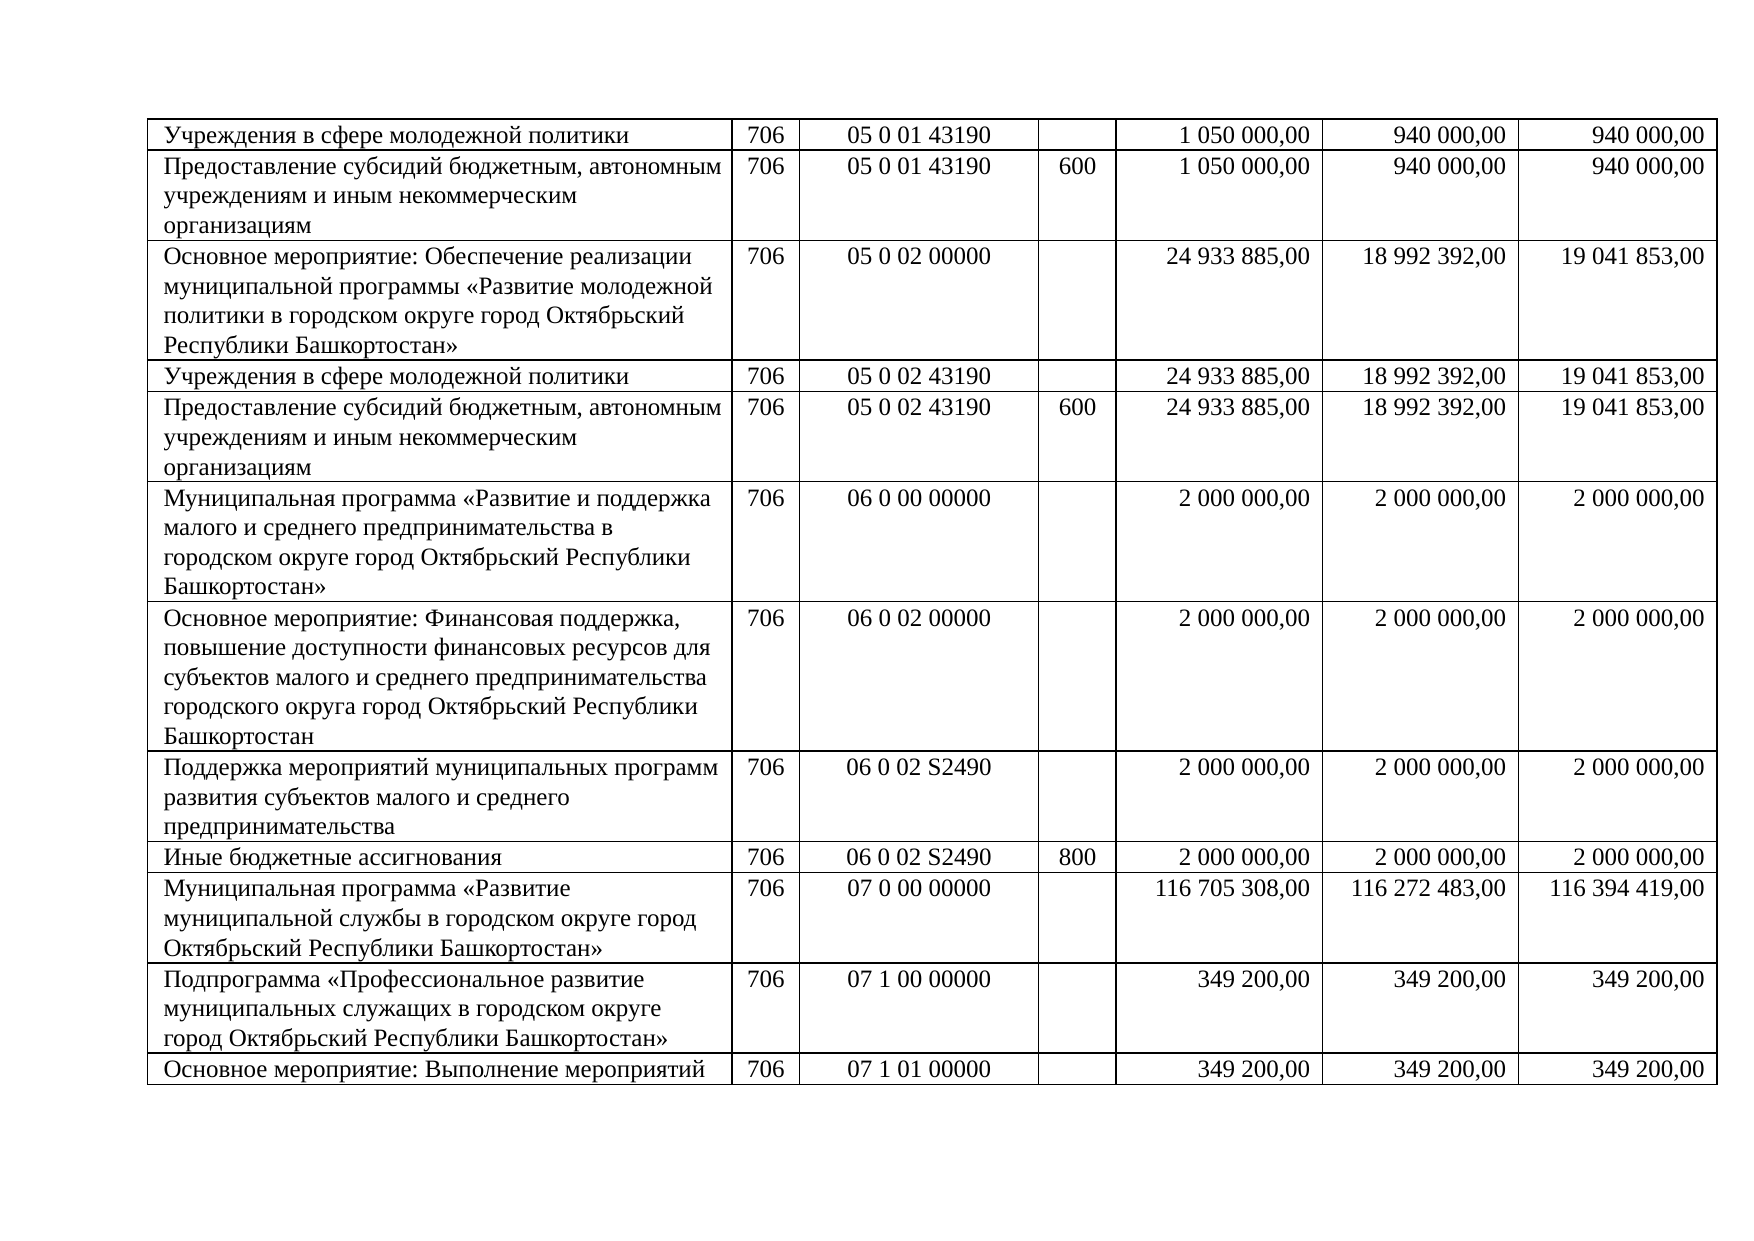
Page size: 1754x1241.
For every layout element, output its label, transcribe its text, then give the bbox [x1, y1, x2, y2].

table_cell 19 041 853,00 [1519, 361, 1716, 391]
table_cell 2 000 000,00 [1519, 842, 1716, 872]
table_cell 706 [733, 241, 799, 359]
table_cell [1039, 873, 1115, 962]
table_cell 940 000,00 [1323, 151, 1518, 239]
table_cell 706 [733, 392, 799, 481]
table_cell 06 0 02 S2490 [800, 752, 1038, 841]
table_cell 2 000 000,00 [1117, 482, 1322, 601]
table_cell 349 200,00 [1323, 1054, 1518, 1083]
table_cell 06 0 00 00000 [800, 482, 1038, 601]
table_cell Подпрограмма «Профессиональное развитие муниципальных служащих в городском округе город Октябрьский Республики Башкортостан» [148, 964, 731, 1052]
table_cell 18 992 392,00 [1323, 361, 1518, 391]
table_cell [1039, 964, 1115, 1052]
table_cell 2 000 000,00 [1117, 752, 1322, 841]
table_cell 19 041 853,00 [1519, 392, 1716, 481]
table_cell Предоставление субсидий бюджетным, автономным учреждениям и иным некоммерческим организациям [148, 151, 731, 239]
table_cell 19 041 853,00 [1519, 241, 1716, 359]
table_cell 349 200,00 [1519, 964, 1716, 1052]
table_cell [1039, 752, 1115, 841]
table_cell 349 200,00 [1117, 964, 1322, 1052]
table_cell 940 000,00 [1519, 120, 1716, 149]
table_cell 05 0 02 43190 [800, 361, 1038, 391]
table_cell [1039, 361, 1115, 391]
table_cell 706 [733, 1054, 799, 1083]
table_cell 706 [733, 873, 799, 962]
table_cell 2 000 000,00 [1323, 482, 1518, 601]
table_cell 2 000 000,00 [1519, 482, 1716, 601]
table_cell 07 0 00 00000 [800, 873, 1038, 962]
table_cell 116 272 483,00 [1323, 873, 1518, 962]
table_cell [1039, 1054, 1115, 1083]
table_cell 05 0 02 00000 [800, 241, 1038, 359]
table_cell 2 000 000,00 [1323, 602, 1518, 750]
table_cell Муниципальная программа «Развитие муниципальной службы в городском округе город Октябрьский Республики Башкортостан» [148, 873, 731, 962]
table_cell Предоставление субсидий бюджетным, автономным учреждениям и иным некоммерческим организациям [148, 392, 731, 481]
table_cell Основное мероприятие: Обеспечение реализации муниципальной программы «Развитие молодежной политики в городском округе город Октябрьский Республики Башкортостан» [148, 241, 731, 359]
table_cell 2 000 000,00 [1519, 752, 1716, 841]
table_cell Поддержка мероприятий муниципальных программ развития субъектов малого и среднего предпринимательства [148, 752, 731, 841]
table_cell Основное мероприятие: Финансовая поддержка, повышение доступности финансовых ресурсов для субъектов малого и среднего предпринимательства городского округа город Октябрьский Республики Башкортостан [148, 602, 731, 750]
table_cell 1 050 000,00 [1117, 120, 1322, 149]
table_cell [1039, 482, 1115, 601]
table_cell 706 [733, 842, 799, 872]
table_cell 05 0 01 43190 [800, 151, 1038, 239]
table_cell 1 050 000,00 [1117, 151, 1322, 239]
table_cell Иные бюджетные ассигнования [148, 842, 731, 872]
table_cell 706 [733, 752, 799, 841]
table_cell 706 [733, 964, 799, 1052]
table_cell 2 000 000,00 [1323, 752, 1518, 841]
table_cell 06 0 02 S2490 [800, 842, 1038, 872]
table_cell [1039, 120, 1115, 149]
table_cell Учреждения в сфере молодежной политики [148, 120, 731, 149]
table_cell 2 000 000,00 [1519, 602, 1716, 750]
table_cell 600 [1039, 392, 1115, 481]
table_cell 2 000 000,00 [1117, 842, 1322, 872]
table_cell 06 0 02 00000 [800, 602, 1038, 750]
table_cell 24 933 885,00 [1117, 392, 1322, 481]
table_cell 706 [733, 482, 799, 601]
table_cell Муниципальная программа «Развитие и поддержка малого и среднего предпринимательства в городском округе город Октябрьский Республики Башкортостан» [148, 482, 731, 601]
table_cell 600 [1039, 151, 1115, 239]
table_cell 706 [733, 602, 799, 750]
table_cell 2 000 000,00 [1323, 842, 1518, 872]
table_cell 24 933 885,00 [1117, 361, 1322, 391]
table_cell 07 1 01 00000 [800, 1054, 1038, 1083]
table_cell 24 933 885,00 [1117, 241, 1322, 359]
table_cell Учреждения в сфере молодежной политики [148, 361, 731, 391]
table_cell 800 [1039, 842, 1115, 872]
table_cell 706 [733, 151, 799, 239]
table_cell 940 000,00 [1519, 151, 1716, 239]
table_cell Основное мероприятие: Выполнение мероприятий [148, 1054, 731, 1083]
table_cell 05 0 02 43190 [800, 392, 1038, 481]
table_cell 349 200,00 [1519, 1054, 1716, 1083]
table_cell 349 200,00 [1117, 1054, 1322, 1083]
table_cell [1039, 602, 1115, 750]
table_cell 940 000,00 [1323, 120, 1518, 149]
table_cell 18 992 392,00 [1323, 241, 1518, 359]
table_cell 116 705 308,00 [1117, 873, 1322, 962]
table_cell 2 000 000,00 [1117, 602, 1322, 750]
table_cell 05 0 01 43190 [800, 120, 1038, 149]
table_cell 706 [733, 361, 799, 391]
table_cell 18 992 392,00 [1323, 392, 1518, 481]
table_cell 706 [733, 120, 799, 149]
table_cell 116 394 419,00 [1519, 873, 1716, 962]
table_cell [1039, 241, 1115, 359]
table_cell 07 1 00 00000 [800, 964, 1038, 1052]
table_cell 349 200,00 [1323, 964, 1518, 1052]
